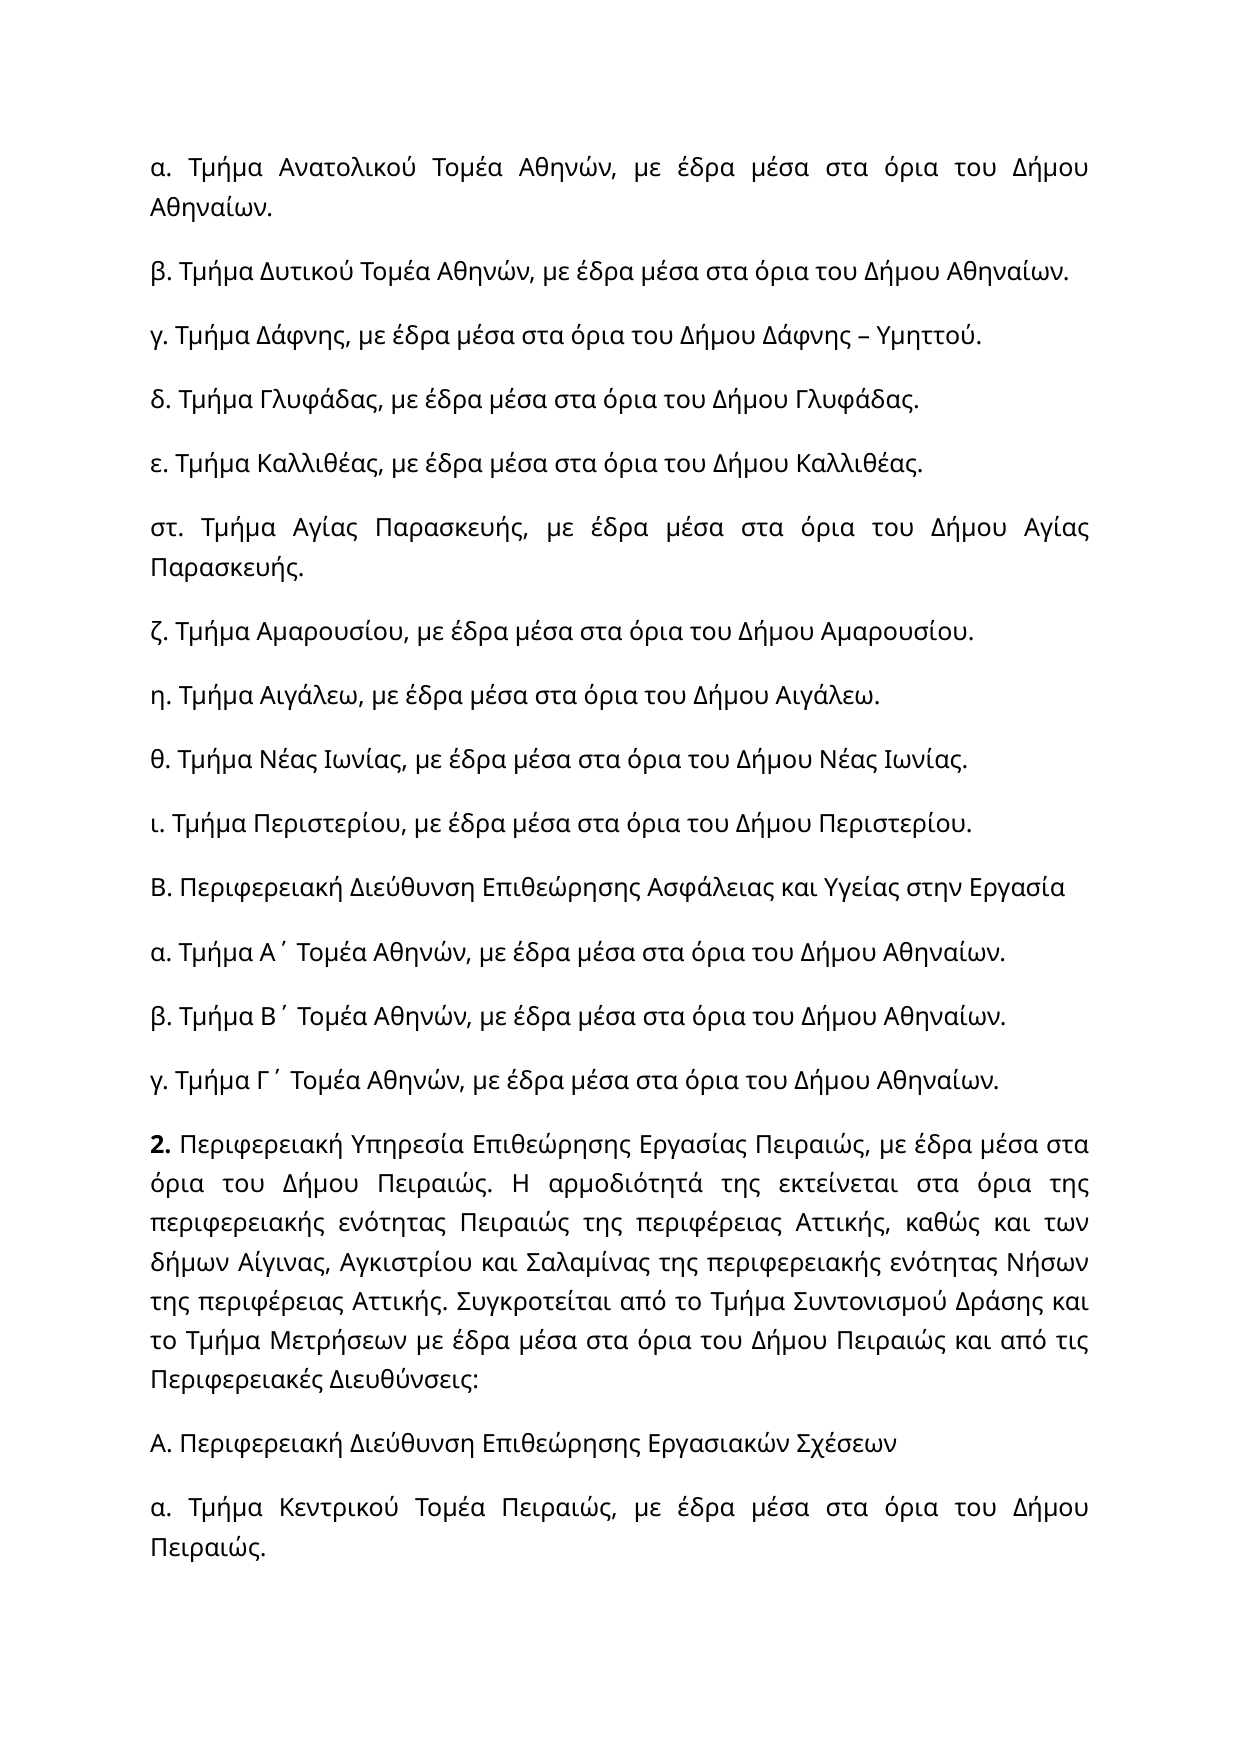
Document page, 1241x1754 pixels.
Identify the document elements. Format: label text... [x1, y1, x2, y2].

text ζ. Τμήμα Αμαρουσίου, με έδρα μέσα στα όρια του Δήμου Αμαρουσίου. [150, 613, 1090, 647]
text A. Περιφερειακή Διεύθυνση Επιθεώρησης Εργασιακών Σχέσεων [150, 1426, 1090, 1460]
text η. Τμήμα Αιγάλεω, με έδρα μέσα στα όρια του Δήμου Αιγάλεω. [150, 677, 1090, 712]
text ε. Τμήμα Καλλιθέας, με έδρα μέσα στα όρια του Δήμου Καλλιθέας. [150, 446, 1090, 480]
text γ. Τμήμα Δάφνης, με έδρα μέσα στα όρια του Δήμου Δάφνης – Υμηττού. [150, 317, 1090, 352]
text θ. Τμήμα Νέας Ιωνίας, με έδρα μέσα στα όρια του Δήμου Νέας Ιωνίας. [150, 742, 1090, 776]
text δ. Τμήμα Γλυφάδας, με έδρα μέσα στα όρια του Δήμου Γλυφάδας. [150, 382, 1090, 416]
text B. Περιφερειακή Διεύθυνση Επιθεώρησης Ασφάλειας και Υγείας στην Εργασία [150, 870, 1090, 904]
text γ. Τμήμα Γ΄ Τομέα Αθηνών, με έδρα μέσα στα όρια του Δήμου Αθηναίων. [150, 1062, 1090, 1097]
text β. Τμήμα Δυτικού Τομέα Αθηνών, με έδρα μέσα στα όρια του Δήμου Αθηναίων. [150, 253, 1090, 287]
text α. Τμήμα Ανατολικού Τομέα Αθηνών, με έδρα μέσα στα όρια του Δήμου Αθηναίων. [150, 150, 1090, 223]
text ι. Τμήμα Περιστερίου, με έδρα μέσα στα όρια του Δήμου Περιστερίου. [150, 806, 1090, 840]
text β. Τμήμα Β΄ Τομέα Αθηνών, με έδρα μέσα στα όρια του Δήμου Αθηναίων. [150, 998, 1090, 1032]
text 2. Περιφερειακή Υπηρεσία Επιθεώρησης Εργασίας Πειραιώς, με έδρα μέσα στα όρια του Δήμου Πειραιώς. Η αρμοδιότητά της εκτείνεται στα όρια της περιφερειακής ενότητας Πειραιώς της περιφέρειας Αττικής, καθώς και των δήμων Αίγινας, Αγκιστρίου και Σαλαμίνας της περιφερειακής ενότητας Νήσων της περιφέρειας Αττικής. Συγκροτείται από το Τμήμα Συντονισμού Δράσης και το Τμήμα Μετρήσεων με έδρα μέσα στα όρια του Δήμου Πειραιώς και από τις Περιφερειακές Διευθύνσεις: [150, 1127, 1090, 1396]
text α. Τμήμα Α΄ Τομέα Αθηνών, με έδρα μέσα στα όρια του Δήμου Αθηναίων. [150, 934, 1090, 968]
text α. Τμήμα Κεντρικού Τομέα Πειραιώς, με έδρα μέσα στα όρια του Δήμου Πειραιώς. [150, 1490, 1090, 1563]
text στ. Τμήμα Αγίας Παρασκευής, με έδρα μέσα στα όρια του Δήμου Αγίας Παρασκευής. [150, 510, 1090, 583]
